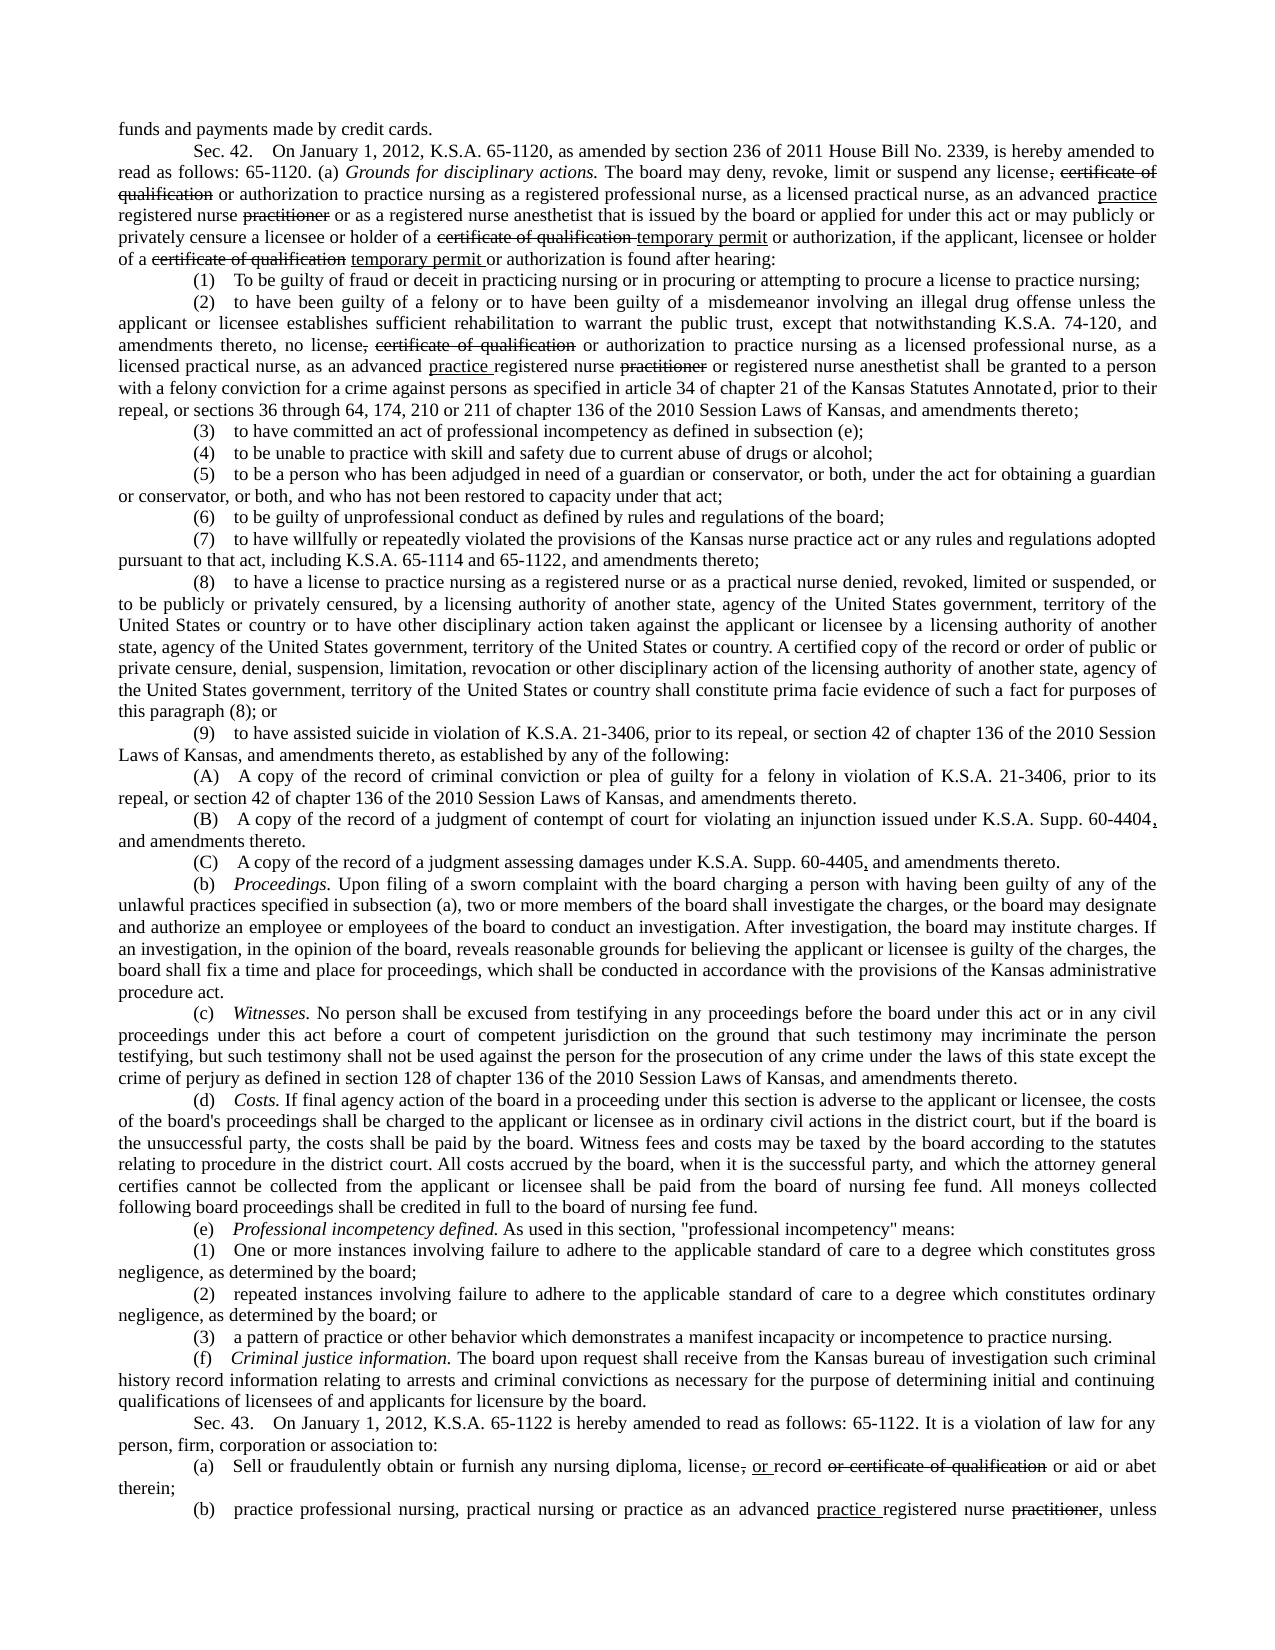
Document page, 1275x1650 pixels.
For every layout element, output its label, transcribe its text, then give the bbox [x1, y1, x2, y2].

text (8) to have a license to practice nursing as a registered nurse or as a practical nurse denied, revoked, limited or suspended, or to be publicly or privately censured, by a licensing authority of another state, agency of the United States government, territory of the United States or country or to have other disciplinary action taken against the applicant or licensee by a licensing authority of another state, agency of the United States government, territory of the United States or country. A certified copy of the record or order of public or private censure, denial, suspension, limitation, revocation or other disciplinary action of the licensing authority of another state, agency of the United States government, territory of the United States or country shall constitute prima facie evidence of such a fact for purposes of this paragraph (8); or [118, 571, 1157, 722]
text (a) Sell or fraudulently obtain or furnish any nursing diploma, license, or record or certificate of qualification or aid or abet therein; [118, 1455, 1157, 1498]
text Sec. 42. On January 1, 2012, K.S.A. 65-1120, as amended by section 236 of 2011 House Bill No. 2339, is hereby amended to read as follows: 65-1120. (a) Grounds for disciplinary actions. The board may deny, revoke, limit or suspend any license, certificate of qualification or authorization to practice nursing as a registered professional nurse, as a licensed practical nurse, as an advanced practice registered nurse practitioner or as a registered nurse anesthetist that is issued by the board or applied for under this act or may publicly or privately censure a licensee or holder of a certificate of qualification temporary permit or authorization, if the applicant, licensee or holder of a certificate of qualification temporary permit or authorization is found after hearing: [118, 140, 1157, 269]
text Sec. 43. On January 1, 2012, K.S.A. 65-1122 is hereby amended to read as follows: 65-1122. It is a violation of law for any person, firm, corporation or association to: [118, 1412, 1157, 1455]
text (3) a pattern of practice or other behavior which demonstrates a manifest incapacity or incompetence to practice nursing. [118, 1326, 1157, 1347]
text (e) Professional incompetency defined. As used in this section, "professional incompetency" means: [118, 1218, 1157, 1239]
text (2) to have been guilty of a felony or to have been guilty of a misdemeanor involving an illegal drug offense unless the applicant or licensee establishes sufficient rehabilitation to warrant the public trust, except that notwithstanding K.S.A. 74-120, and amendments thereto, no license, certificate of qualification or authorization to practice nursing as a licensed professional nurse, as a licensed practical nurse, as an advanced practice registered nurse practitioner or registered nurse anesthetist shall be granted to a person with a felony conviction for a crime against persons as specified in article 34 of chapter 21 of the Kansas Statutes Annotated, prior to their repeal, or sections 36 through 64, 174, 210 or 211 of chapter 136 of the 2010 Session Laws of Kansas, and amendments thereto; [118, 291, 1157, 420]
text (B) A copy of the record of a judgment of contempt of court for violating an injunction issued under K.S.A. Supp. 60-4404, and amendments thereto. [118, 808, 1157, 851]
text (f) Criminal justice information. The board upon request shall receive from the Kansas bureau of investigation such criminal history record information relating to arrests and criminal convictions as necessary for the purpose of determining initial and continuing qualifications of licensees of and applicants for licensure by the board. [118, 1347, 1157, 1412]
text (c) Witnesses. No person shall be excused from testifying in any proceedings before the board under this act or in any civil proceedings under this act before a court of competent jurisdiction on the ground that such testimony may incriminate the person testifying, but such testimony shall not be used against the person for the prosecution of any crime under the laws of this state except the crime of perjury as defined in section 128 of chapter 136 of the 2010 Session Laws of Kansas, and amendments thereto. [118, 1002, 1157, 1088]
text (1) To be guilty of fraud or deceit in practicing nursing or in procuring or attempting to procure a license to practice nursing; [118, 269, 1157, 291]
text (C) A copy of the record of a judgment assessing damages under K.S.A. Supp. 60-4405, and amendments thereto. [118, 851, 1157, 873]
text (d) Costs. If final agency action of the board in a proceeding under this section is adverse to the applicant or licensee, the costs of the board's proceedings shall be charged to the applicant or licensee as in ordinary civil actions in the district court, but if the board is the unsuccessful party, the costs shall be paid by the board. Witness fees and costs may be taxed by the board according to the statutes relating to procedure in the district court. All costs accrued by the board, when it is the successful party, and which the attorney general certifies cannot be collected from the applicant or licensee shall be paid from the board of nursing fee fund. All moneys collected following board proceedings shall be credited in full to the board of nursing fee fund. [118, 1088, 1157, 1218]
text (4) to be unable to practice with skill and safety due to current abuse of drugs or alcohol; [118, 442, 1157, 463]
text (9) to have assisted suicide in violation of K.S.A. 21-3406, prior to its repeal, or section 42 of chapter 136 of the 2010 Session Laws of Kansas, and amendments thereto, as established by any of the following: [118, 722, 1157, 765]
text (6) to be guilty of unprofessional conduct as defined by rules and regulations of the board; [118, 506, 1157, 528]
text (b) Proceedings. Upon filing of a sworn complaint with the board charging a person with having been guilty of any of the unlawful practices specified in subsection (a), two or more members of the board shall investigate the charges, or the board may designate and authorize an employee or employees of the board to conduct an investigation. After investigation, the board may institute charges. If an investigation, in the opinion of the board, reveals reasonable grounds for believing the applicant or licensee is guilty of the charges, the board shall fix a time and place for proceedings, which shall be conducted in accordance with the provisions of the Kansas administrative procedure act. [118, 873, 1157, 1002]
text (A) A copy of the record of criminal conviction or plea of guilty for a felony in violation of K.S.A. 21-3406, prior to its repeal, or section 42 of chapter 136 of the 2010 Session Laws of Kansas, and amendments thereto. [118, 765, 1157, 808]
text (7) to have willfully or repeatedly violated the provisions of the Kansas nurse practice act or any rules and regulations adopted pursuant to that act, including K.S.A. 65-1114 and 65-1122, and amendments thereto; [118, 528, 1157, 571]
text (1) One or more instances involving failure to adhere to the applicable standard of care to a degree which constitutes gross negligence, as determined by the board; [118, 1239, 1157, 1282]
text (5) to be a person who has been adjudged in need of a guardian or conservator, or both, under the act for obtaining a guardian or conservator, or both, and who has not been restored to capacity under that act; [118, 463, 1157, 506]
text funds and payments made by credit cards. [118, 118, 1157, 140]
text (3) to have committed an act of professional incompetency as defined in subsection (e); [118, 420, 1157, 442]
text (b) practice professional nursing, practical nursing or practice as an advanced practice registered nurse practitioner, unless [118, 1498, 1157, 1520]
text (2) repeated instances involving failure to adhere to the applicable standard of care to a degree which constitutes ordinary negligence, as determined by the board; or [118, 1282, 1157, 1326]
